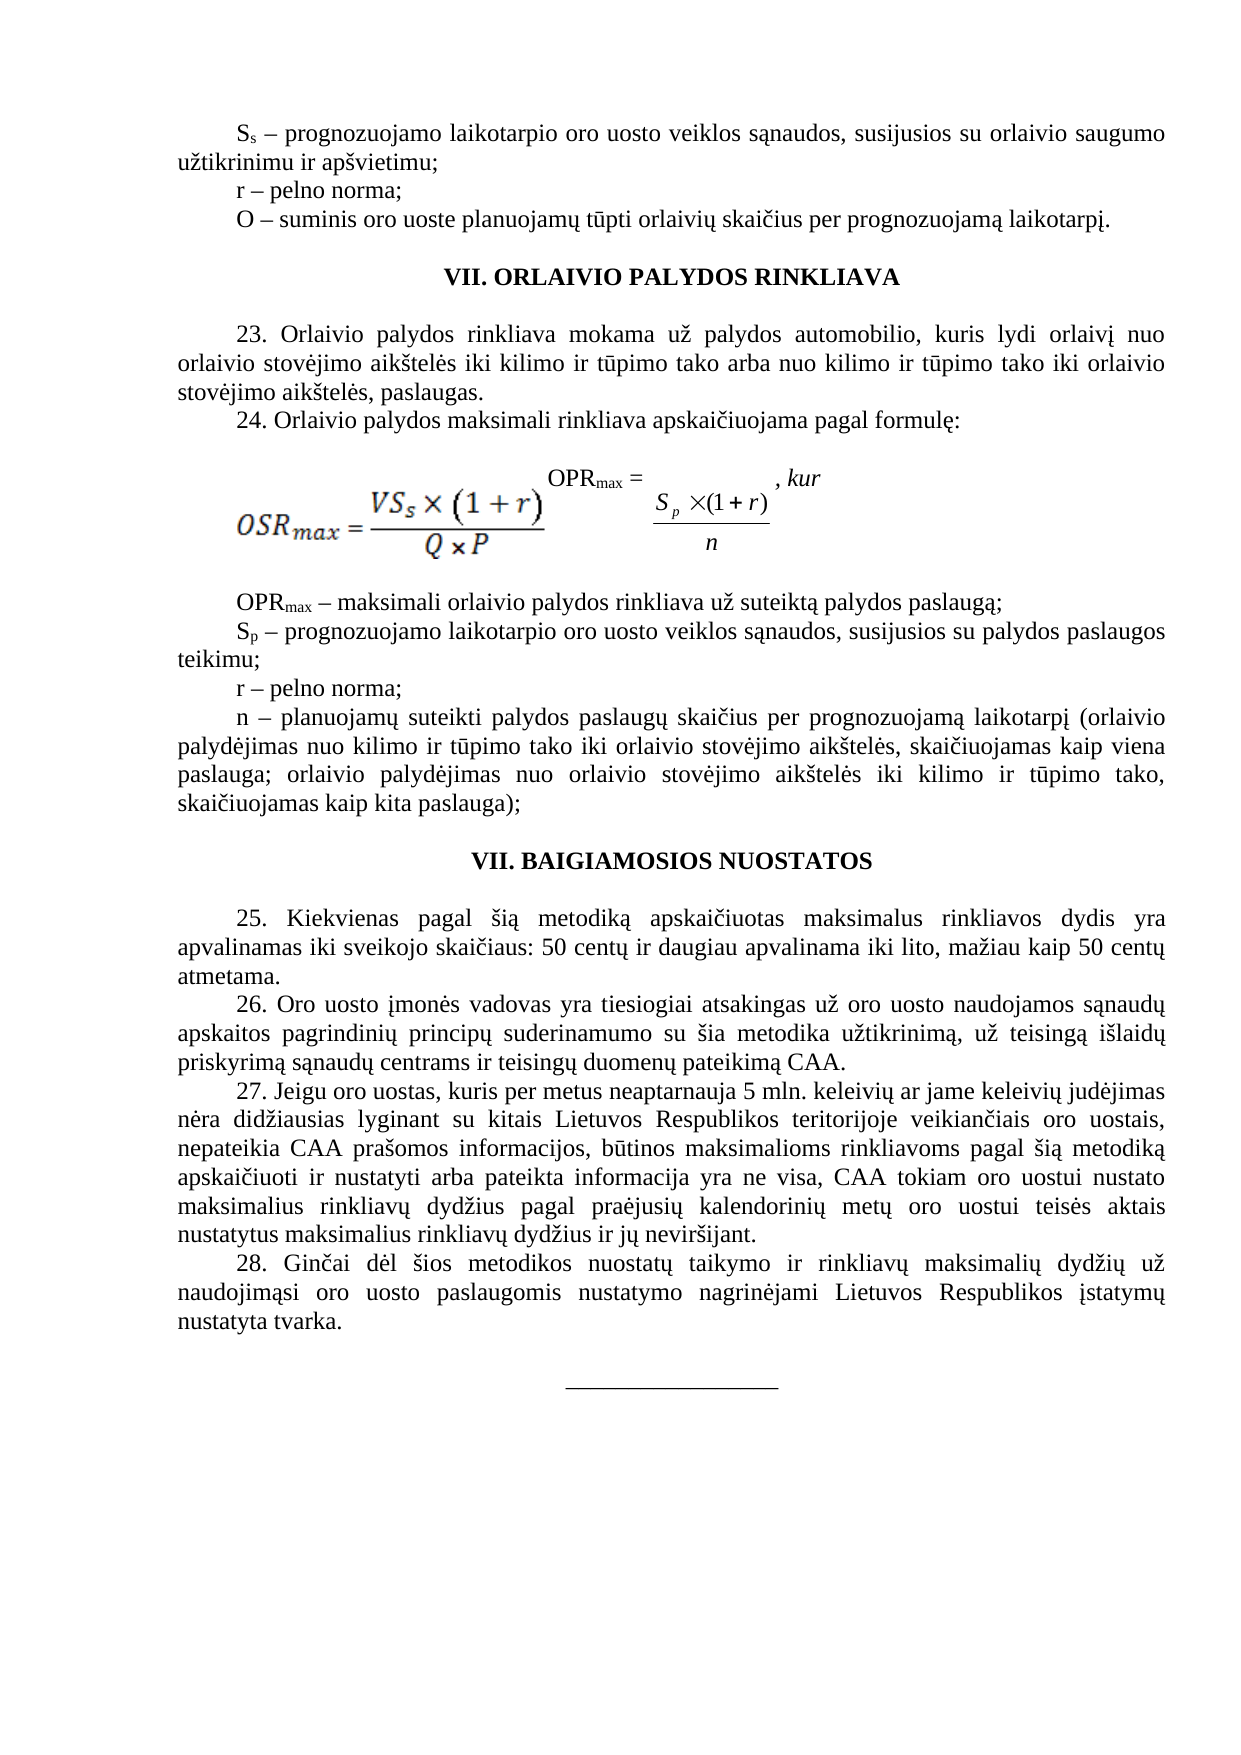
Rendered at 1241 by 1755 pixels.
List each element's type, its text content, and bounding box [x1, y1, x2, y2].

text 26. Oro uosto įmonės vadovas yra tiesiogiai atsakingas už oro uosto naudojamos sąnaudų apskaitos pagrindinių principų suderinamumo su šia metodika užtikrinimą, už teisingą išlaidų priskyrimą sąnaudų centrams ir teisingų duomenų pateikimą CAA. [177, 989, 1166, 1076]
text VII. BAIGIAMOSIOS NUOSTATOS [177, 846, 1166, 874]
text OPRmax – maksimali orlaivio palydos rinkliava už suteiktą palydos paslaugą; [177, 587, 1166, 616]
text r – pelno norma; [177, 673, 1166, 702]
text O – suminis oro uoste planuojamų tūpti orlaivių skaičius per prognozuojamą laikotarpį. [177, 204, 1166, 233]
text VII. ORLAIVIO PALYDOS RINKLIAVA [177, 262, 1166, 291]
text r – pelno norma; [177, 176, 1166, 204]
text _________________ [177, 1363, 1166, 1392]
text 28. Ginčai dėl šios metodikos nuostatų taikymo ir rinkliavų maksimalių dydžių už naudojimąsi oro uosto paslaugomis nustatymo nagrinėjami Lietuvos Respublikos įstatymų nustatyta tvarka. [177, 1248, 1166, 1334]
text 24. Orlaivio palydos maksimali rinkliava apskaičiuojama pagal formulę: [177, 406, 1166, 434]
text 25. Kiekvienas pagal šią metodiką apskaičiuotas maksimalus rinkliavos dydis yra apvalinamas iki sveikojo skaičiaus: 50 centų ir daugiau apvalinama iki lito, mažiau kaip 50 centų atmetama. [177, 903, 1166, 989]
text n – planuojamų suteikti palydos paslaugų skaičius per prognozuojamą laikotarpį (orlaivio palydėjimas nuo kilimo ir tūpimo tako iki orlaivio stovėjimo aikštelės, skaičiuojamas kaip viena paslauga; orlaivio palydėjimas nuo orlaivio stovėjimo aikštelės iki kilimo ir tūpimo tako, skaičiuojamas kaip kita paslauga); [177, 702, 1166, 817]
text OPRmax = (Sp x (1 + r)) / n, kur [177, 463, 1166, 558]
text Ss – prognozuojamo laikotarpio oro uosto veiklos sąnaudos, susijusios su orlaivio saugumo užtikrinimu ir apšvietimu; [177, 118, 1166, 176]
text 27. Jeigu oro uostas, kuris per metus neaptarnauja 5 mln. keleivių ar jame keleivių judėjimas nėra didžiausias lyginant su kitais Lietuvos Respublikos teritorijoje veikiančiais oro uostais, nepateikia CAA prašomos informacijos, būtinos maksimalioms rinkliavoms pagal šią metodiką apskaičiuoti ir nustatyti arba pateikta informacija yra ne visa, CAA tokiam oro uostui nustato maksimalius rinkliavų dydžius pagal praėjusių kalendorinių metų oro uostui teisės aktais nustatytus maksimalius rinkliavų dydžius ir jų neviršijant. [177, 1076, 1166, 1248]
text 23. Orlaivio palydos rinkliava mokama už palydos automobilio, kuris lydi orlaivį nuo orlaivio stovėjimo aikštelės iki kilimo ir tūpimo tako arba nuo kilimo ir tūpimo tako iki orlaivio stovėjimo aikštelės, paslaugas. [177, 319, 1166, 406]
text Sp – prognozuojamo laikotarpio oro uosto veiklos sąnaudos, susijusios su palydos paslaugos teikimu; [177, 616, 1166, 673]
